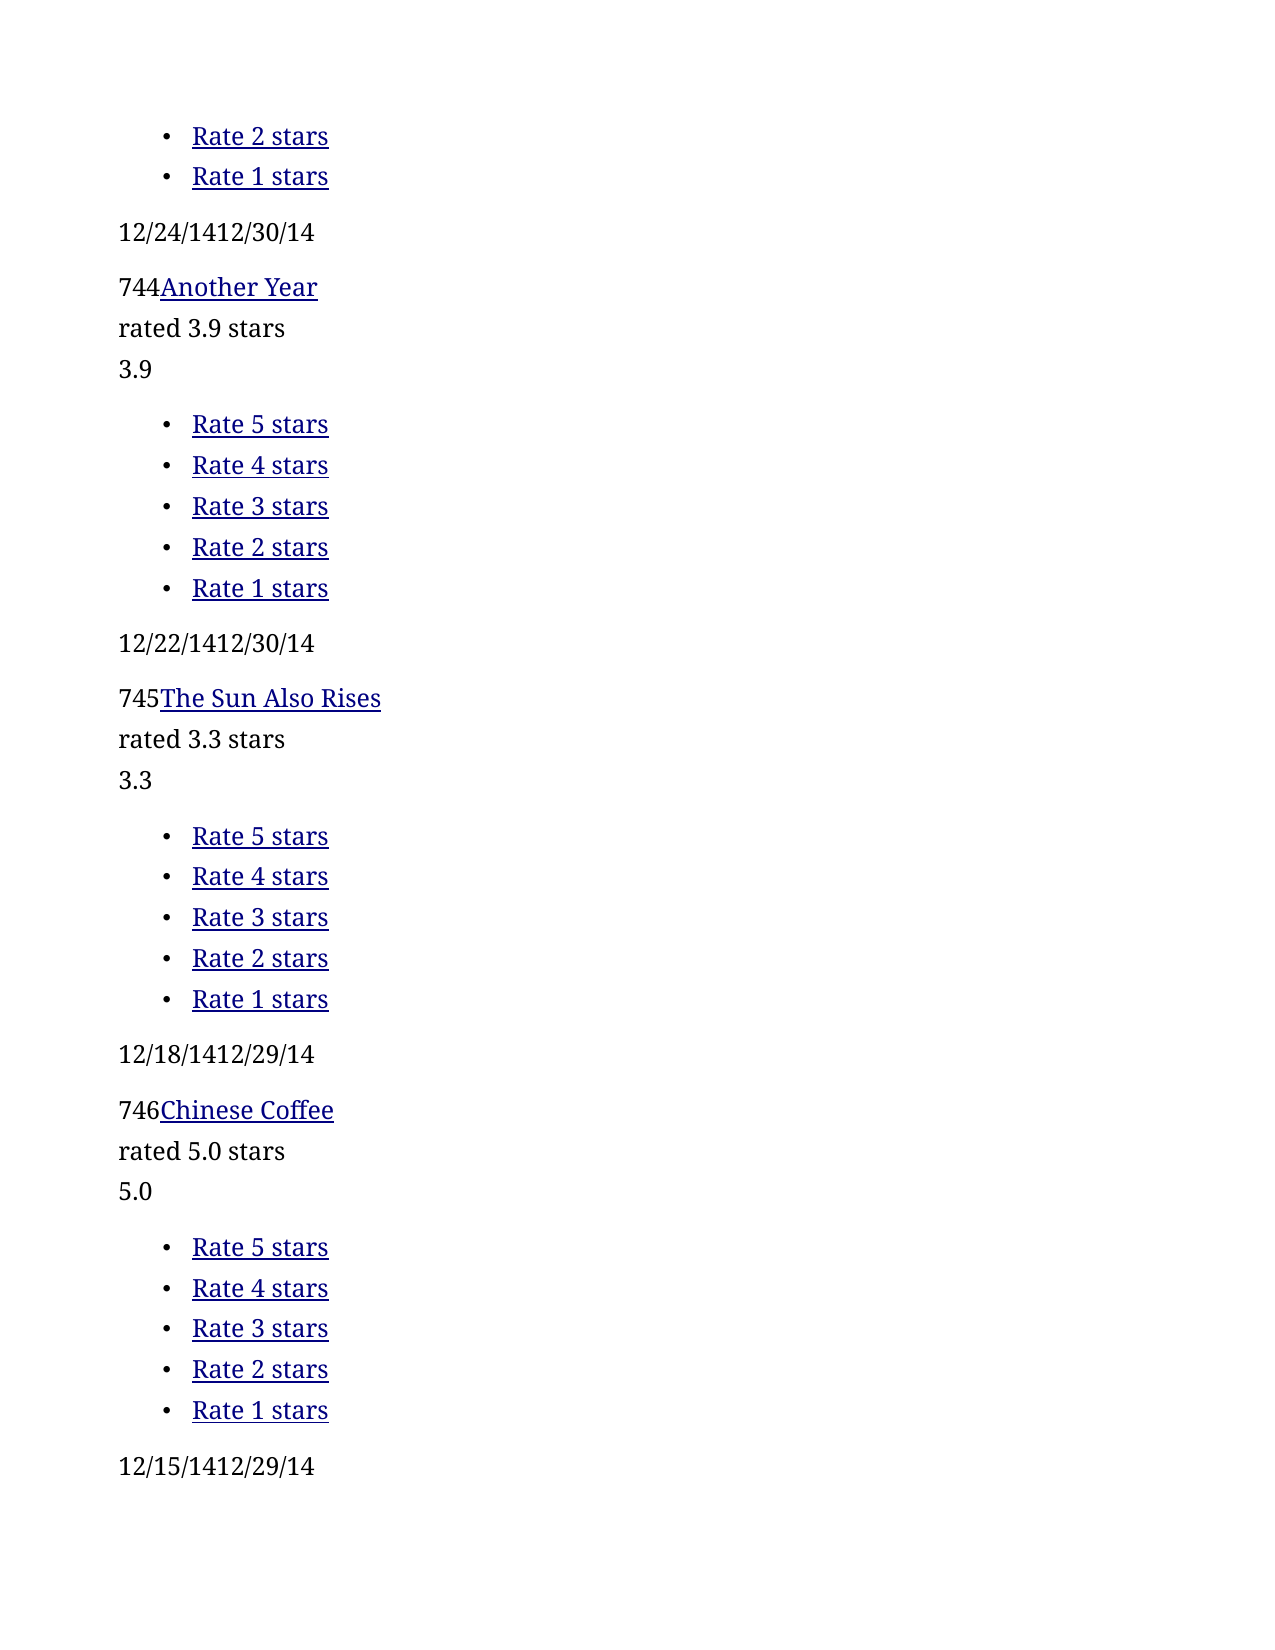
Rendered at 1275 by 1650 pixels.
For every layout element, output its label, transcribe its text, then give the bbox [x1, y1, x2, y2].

list Rate 1 stars [162, 981, 1157, 1016]
list Rate 3 stars [162, 900, 1157, 934]
list Rate 1 stars [162, 1393, 1157, 1427]
list Rate 4 stars [162, 448, 1157, 482]
text 745The Sun Also Rises [118, 681, 1157, 715]
text 12/18/1412/29/14 [118, 1037, 1157, 1071]
list Rate 4 stars [162, 859, 1157, 893]
list Rate 5 stars [162, 1229, 1157, 1263]
text 3.9 [118, 351, 1157, 386]
list Rate 1 stars [162, 159, 1157, 193]
list Rate 2 stars [162, 1352, 1157, 1386]
text 746Chinese Coffee [118, 1092, 1157, 1126]
list Rate 1 stars [162, 570, 1157, 604]
text 5.0 [118, 1174, 1157, 1208]
list Rate 4 stars [162, 1270, 1157, 1304]
list Rate 3 stars [162, 488, 1157, 523]
list Rate 3 stars [162, 1311, 1157, 1345]
text rated 3.3 stars [118, 722, 1157, 756]
list Rate 5 stars [162, 818, 1157, 852]
text 12/22/1412/30/14 [118, 626, 1157, 660]
list Rate 2 stars [162, 118, 1157, 152]
text 744Another Year [118, 270, 1157, 304]
text rated 3.9 stars [118, 311, 1157, 345]
list Rate 2 stars [162, 529, 1157, 563]
list Rate 2 stars [162, 941, 1157, 975]
list Rate 5 stars [162, 407, 1157, 441]
text rated 5.0 stars [118, 1133, 1157, 1167]
text 3.3 [118, 763, 1157, 797]
text 12/24/1412/30/14 [118, 214, 1157, 248]
text 12/15/1412/29/14 [118, 1448, 1157, 1482]
